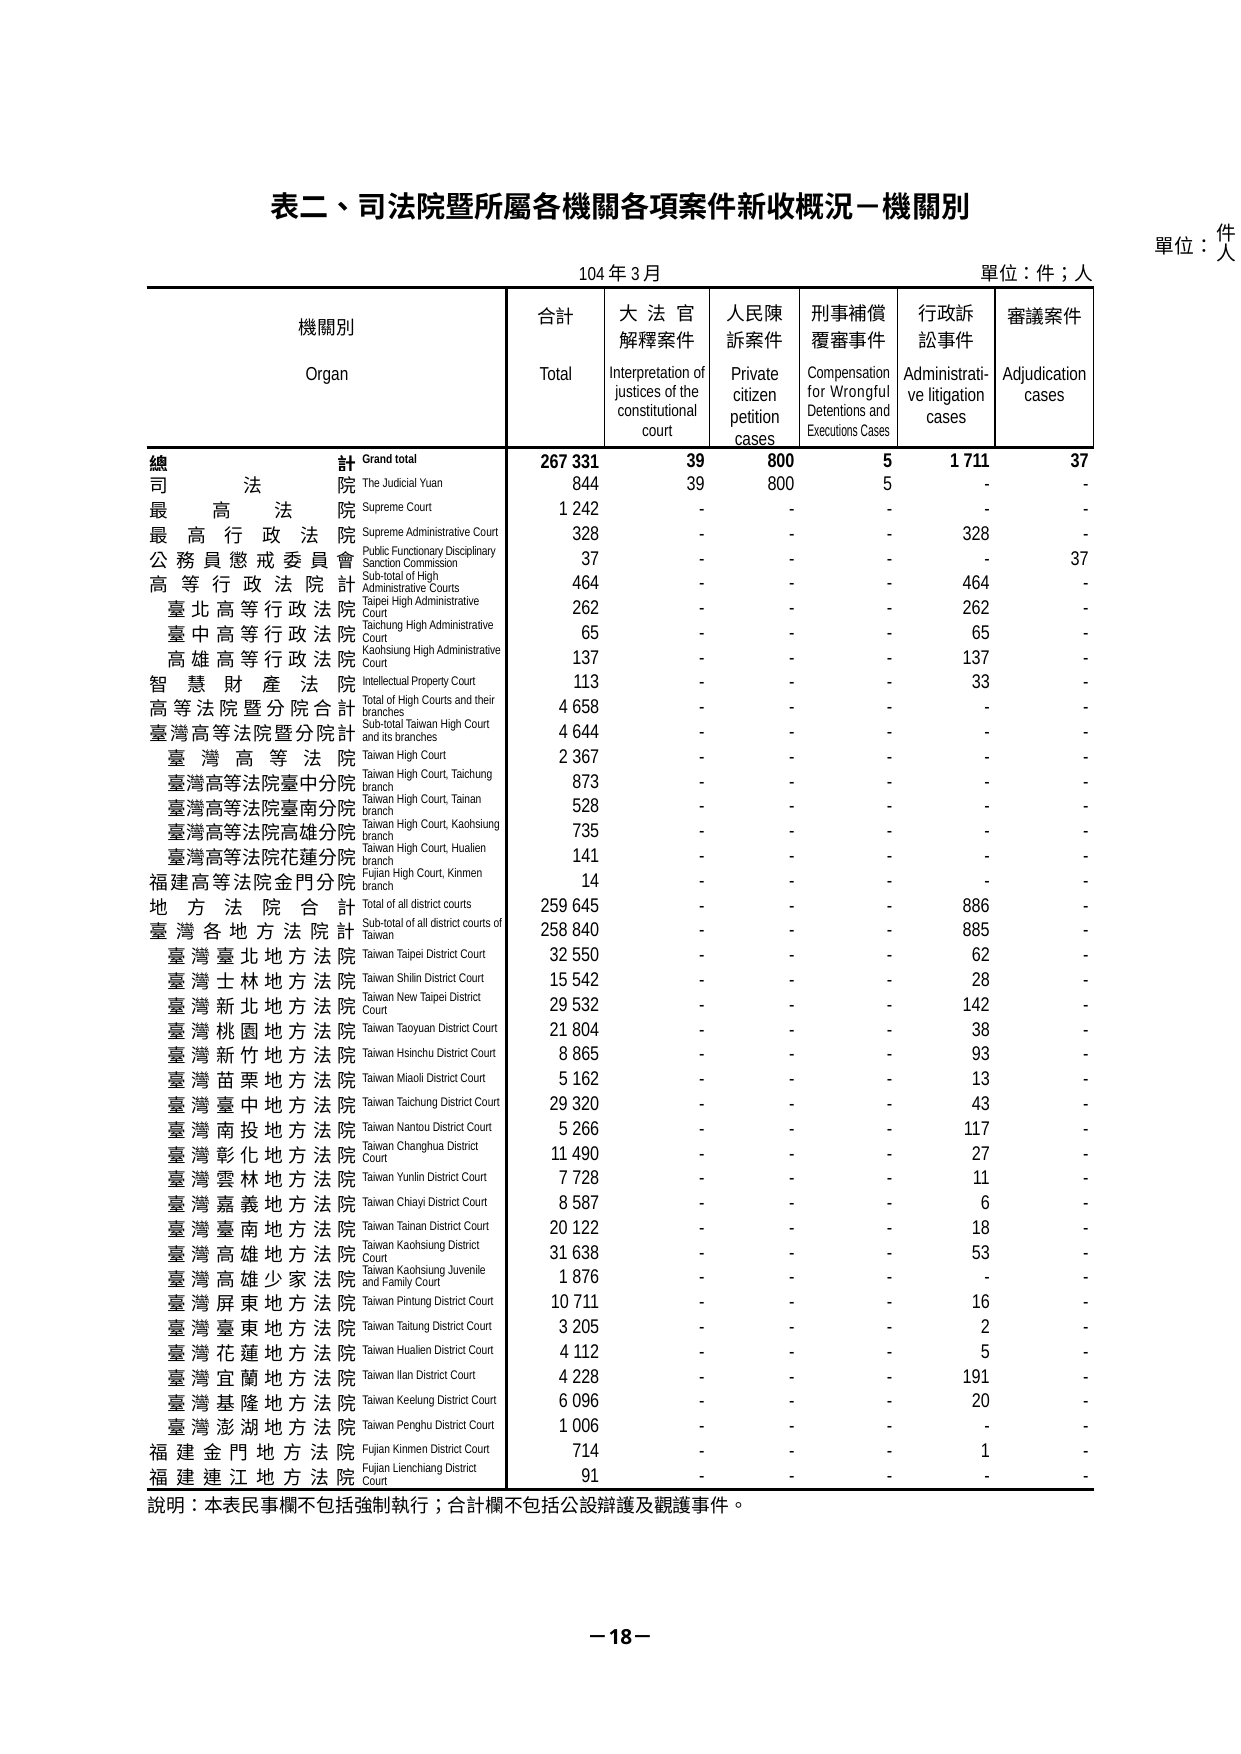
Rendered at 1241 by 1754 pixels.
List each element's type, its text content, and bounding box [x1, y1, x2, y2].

table_cell - [604, 645, 710, 669]
table_cell 臺灣花蓮地方法院 [147, 1339, 359, 1363]
table_cell - [710, 1388, 800, 1413]
table_cell 37 [508, 545, 604, 570]
table_cell 4 228 [508, 1364, 604, 1388]
table_cell - [604, 818, 710, 843]
table_cell - [800, 1165, 897, 1190]
table_cell Kaohsiung High Administrative Court [359, 645, 505, 669]
table_cell 臺灣桃園地方法院 [147, 1016, 359, 1041]
table_cell - [710, 1438, 800, 1463]
table_cell 臺灣高等法院臺中分院 [147, 769, 359, 793]
table_cell - [604, 1215, 710, 1239]
table_cell - [710, 620, 800, 644]
table_cell 137 [897, 645, 995, 669]
table_cell 臺北高等行政法院 [147, 595, 359, 620]
table_cell - [995, 1240, 1094, 1264]
table_cell 高等行政法院計 [147, 570, 359, 595]
table_cell - [604, 843, 710, 868]
table_cell - [995, 917, 1094, 942]
table_cell 高雄高等行政法院 [147, 645, 359, 669]
table_cell 公務員懲戒委員會 [147, 545, 359, 570]
table_cell - [995, 1364, 1094, 1388]
table_cell 32 550 [508, 942, 604, 967]
table_cell Fujian Lienchiang District Court [359, 1463, 505, 1487]
table_cell - [800, 620, 897, 644]
table_cell - [800, 893, 897, 917]
table_cell - [604, 496, 710, 521]
table_cell Total [508, 363, 604, 446]
table_cell 2 367 [508, 744, 604, 768]
table_cell Taiwan Taichung District Court [359, 1091, 505, 1116]
table_cell - [604, 1339, 710, 1363]
table_cell - [710, 1364, 800, 1388]
table_cell - [710, 1240, 800, 1264]
table_cell 714 [508, 1438, 604, 1463]
table_cell 臺灣彰化地方法院 [147, 1140, 359, 1165]
table_cell - [710, 496, 800, 521]
table_cell - [800, 1413, 897, 1438]
table_cell - [897, 868, 995, 892]
table_cell Total of all district courts [359, 893, 505, 917]
table_cell - [800, 917, 897, 942]
table_cell 43 [897, 1091, 995, 1116]
table_cell 800 [710, 471, 800, 496]
table_cell - [995, 1190, 1094, 1215]
table_cell - [995, 1091, 1094, 1116]
table_cell 142 [897, 992, 995, 1016]
table_cell 844 [508, 471, 604, 496]
table_cell - [710, 545, 800, 570]
table_cell - [897, 793, 995, 818]
table_cell Taiwan Hualien District Court [359, 1339, 505, 1363]
table_cell Total of High Courts and their branches [359, 694, 505, 719]
table_cell - [995, 595, 1094, 620]
table_cell - [710, 1215, 800, 1239]
table_cell - [800, 1091, 897, 1116]
table_cell - [710, 818, 800, 843]
table_cell 137 [508, 645, 604, 669]
table_cell - [897, 1413, 995, 1438]
table_cell - [995, 669, 1094, 694]
table_cell - [710, 1339, 800, 1363]
table_cell - [710, 1066, 800, 1091]
table_cell Taiwan Kaohsiung Juvenile and Family Court [359, 1264, 505, 1289]
table_cell Sub-total Taiwan High Court and its branches [359, 719, 505, 744]
table_cell Taipei High Administrative Court [359, 595, 505, 620]
table_cell 3 205 [508, 1314, 604, 1339]
table_cell - [995, 1116, 1094, 1140]
table_cell - [604, 1314, 710, 1339]
table_cell 328 [508, 521, 604, 545]
table_cell Taiwan Penghu District Court [359, 1413, 505, 1438]
table_cell Taiwan High Court, Taichung branch [359, 769, 505, 793]
table_cell 65 [897, 620, 995, 644]
table_cell - [604, 595, 710, 620]
table_cell Taiwan Pintung District Court [359, 1289, 505, 1314]
table_cell - [710, 1041, 800, 1066]
table_cell - [604, 1190, 710, 1215]
table_cell - [604, 967, 710, 992]
table_cell - [604, 744, 710, 768]
table_cell - [604, 1066, 710, 1091]
table_cell - [710, 694, 800, 719]
table_cell 4 658 [508, 694, 604, 719]
table_cell Administrati-ve litigation cases [898, 363, 994, 446]
table_cell - [604, 893, 710, 917]
table_cell - [800, 1190, 897, 1215]
table_cell Supreme Administrative Court [359, 521, 505, 545]
table_cell - [800, 545, 897, 570]
table_cell - [897, 545, 995, 570]
table_cell 37 [995, 545, 1094, 570]
table_cell 7 728 [508, 1165, 604, 1190]
text 104年3月 單位：件；人 [148, 259, 1092, 286]
table_cell - [604, 1364, 710, 1388]
table_cell 智慧財產法院 [147, 669, 359, 694]
table_cell Private citizen petition cases [710, 363, 799, 446]
table_cell 臺灣高等法院 [147, 744, 359, 768]
table_cell - [604, 917, 710, 942]
table_cell - [710, 1116, 800, 1140]
table_cell - [800, 595, 897, 620]
table_cell - [800, 843, 897, 868]
table_cell - [604, 1116, 710, 1140]
table_cell 臺灣臺中地方法院 [147, 1091, 359, 1116]
table_cell - [995, 1463, 1094, 1487]
table_cell 38 [897, 1016, 995, 1041]
table_cell - [995, 521, 1094, 545]
table_cell 191 [897, 1364, 995, 1388]
table_cell - [710, 1413, 800, 1438]
table_cell 39 [604, 471, 710, 496]
table_cell - [995, 868, 1094, 892]
table_cell 258 840 [508, 917, 604, 942]
table_cell - [897, 471, 995, 496]
table_cell Public Functionary Disciplinary Sanction Commission [359, 545, 505, 570]
table_header 刑事補償覆審事件 [800, 289, 897, 363]
table_cell 臺灣南投地方法院 [147, 1116, 359, 1140]
table_cell Taiwan High Court, Tainan branch [359, 793, 505, 818]
table_cell 27 [897, 1140, 995, 1165]
table_cell - [800, 868, 897, 892]
table_cell 臺灣澎湖地方法院 [147, 1413, 359, 1438]
table_cell - [604, 992, 710, 1016]
table_cell Taiwan Keelung District Court [359, 1388, 505, 1413]
table_cell 113 [508, 669, 604, 694]
table_cell - [710, 645, 800, 669]
table_cell - [995, 1289, 1094, 1314]
table_cell - [800, 1116, 897, 1140]
table_cell - [995, 893, 1094, 917]
table_cell - [897, 818, 995, 843]
table_cell - [604, 620, 710, 644]
table_cell - [995, 1413, 1094, 1438]
table_cell Taiwan Taitung District Court [359, 1314, 505, 1339]
table_cell - [995, 1215, 1094, 1239]
table_cell - [710, 570, 800, 595]
table_cell - [995, 620, 1094, 644]
table_cell 臺灣新竹地方法院 [147, 1041, 359, 1066]
table_cell 39 [604, 449, 710, 471]
table_cell 5 [800, 471, 897, 496]
table_cell - [995, 719, 1094, 744]
table_cell 6 [897, 1190, 995, 1215]
table_cell 886 [897, 893, 995, 917]
table_cell - [800, 992, 897, 1016]
table_cell 臺中高等行政法院 [147, 620, 359, 644]
table_cell 117 [897, 1116, 995, 1140]
table_cell 141 [508, 843, 604, 868]
table_header 行政訴 訟事件 [898, 289, 994, 363]
table_cell - [995, 1438, 1094, 1463]
table_cell - [995, 1066, 1094, 1091]
table_cell 14 [508, 868, 604, 892]
table_cell - [800, 645, 897, 669]
table_cell - [710, 868, 800, 892]
table_cell - [897, 769, 995, 793]
table_cell - [995, 1264, 1094, 1289]
table_cell - [710, 1314, 800, 1339]
table_cell - [897, 1463, 995, 1487]
table_cell Taiwan Ilan District Court [359, 1364, 505, 1388]
table_cell 11 490 [508, 1140, 604, 1165]
table_cell Taiwan Taoyuan District Court [359, 1016, 505, 1041]
table_cell Taiwan Chiayi District Court [359, 1190, 505, 1215]
table_cell 司法院 [147, 471, 359, 496]
table_cell Taiwan Changhua District Court [359, 1140, 505, 1165]
table_cell - [604, 1289, 710, 1314]
table_cell - [710, 1289, 800, 1314]
table_cell Taiwan Miaoli District Court [359, 1066, 505, 1091]
table_cell 臺灣臺北地方法院 [147, 942, 359, 967]
table_cell 53 [897, 1240, 995, 1264]
table_cell - [995, 992, 1094, 1016]
table_cell Fujian High Court, Kinmen branch [359, 868, 505, 892]
table_cell 臺灣嘉義地方法院 [147, 1190, 359, 1215]
table_cell - [995, 471, 1094, 496]
table_cell 高等法院暨分院合計 [147, 694, 359, 719]
table_cell 臺灣宜蘭地方法院 [147, 1364, 359, 1388]
table_cell - [800, 1240, 897, 1264]
table_cell - [800, 818, 897, 843]
table_cell 1 [897, 1438, 995, 1463]
table_cell 5 [800, 449, 897, 471]
table_cell Taiwan High Court, Hualien branch [359, 843, 505, 868]
table_cell 臺灣新北地方法院 [147, 992, 359, 1016]
table_cell 最高法院 [147, 496, 359, 521]
table_cell 267 331 [508, 449, 604, 471]
table_cell 464 [508, 570, 604, 595]
table_cell - [604, 769, 710, 793]
table_cell 31 638 [508, 1240, 604, 1264]
table_header 機關別 [147, 289, 505, 363]
table_cell - [995, 769, 1094, 793]
table_cell 5 266 [508, 1116, 604, 1140]
table_cell 735 [508, 818, 604, 843]
table_cell - [897, 719, 995, 744]
table_cell 臺灣高雄少家法院 [147, 1264, 359, 1289]
table_cell - [604, 1140, 710, 1165]
table_cell 11 [897, 1165, 995, 1190]
table_cell - [710, 1091, 800, 1116]
table_cell Taiwan High Court, Kaohsiung branch [359, 818, 505, 843]
table_cell - [800, 744, 897, 768]
table_header 大法官 解釋案件 [605, 289, 709, 363]
table_cell 328 [897, 521, 995, 545]
table_cell Compensation for Wrongful Detentions and Executions Cases [800, 363, 897, 446]
table_cell 臺灣高等法院臺南分院 [147, 793, 359, 818]
table_cell 4 112 [508, 1339, 604, 1363]
table_cell - [800, 1041, 897, 1066]
table_cell - [995, 1388, 1094, 1413]
table_cell - [897, 496, 995, 521]
table_cell 20 122 [508, 1215, 604, 1239]
table_cell 5 162 [508, 1066, 604, 1091]
table_cell 福建金門地方法院 [147, 1438, 359, 1463]
table_cell 28 [897, 967, 995, 992]
table_cell 65 [508, 620, 604, 644]
table_cell 62 [897, 942, 995, 967]
table_cell - [800, 1215, 897, 1239]
table_cell - [604, 793, 710, 818]
table_cell - [604, 570, 710, 595]
table_cell 10 711 [508, 1289, 604, 1314]
table_cell 最高行政法院 [147, 521, 359, 545]
table_cell 93 [897, 1041, 995, 1066]
table_cell 91 [508, 1463, 604, 1487]
table_cell - [710, 992, 800, 1016]
table_cell 臺灣雲林地方法院 [147, 1165, 359, 1190]
table_cell - [995, 793, 1094, 818]
table_cell 福建高等法院金門分院 [147, 868, 359, 892]
table_cell - [897, 694, 995, 719]
table_cell 地方法院合計 [147, 893, 359, 917]
table_cell - [604, 1165, 710, 1190]
table_cell - [800, 1438, 897, 1463]
table_cell Organ [147, 363, 505, 446]
table_cell 16 [897, 1289, 995, 1314]
table_cell - [800, 570, 897, 595]
table_cell - [897, 843, 995, 868]
table_cell Taiwan Taipei District Court [359, 942, 505, 967]
table_cell - [710, 769, 800, 793]
table_cell - [995, 967, 1094, 992]
table_cell - [710, 793, 800, 818]
table_cell Sub-total of all district courts of Taiwan [359, 917, 505, 942]
table_cell - [897, 1264, 995, 1289]
table_cell 臺灣高雄地方法院 [147, 1240, 359, 1264]
table_cell - [710, 521, 800, 545]
table_cell 1 006 [508, 1413, 604, 1438]
table_cell Taiwan High Court [359, 744, 505, 768]
table_cell - [710, 669, 800, 694]
table_cell 臺灣高等法院花蓮分院 [147, 843, 359, 868]
table_cell 21 804 [508, 1016, 604, 1041]
table_cell - [604, 1091, 710, 1116]
table_cell 37 [995, 449, 1094, 471]
table_cell - [995, 843, 1094, 868]
table_cell - [710, 917, 800, 942]
table_cell - [995, 496, 1094, 521]
table_cell 4 644 [508, 719, 604, 744]
table_header 審議案件 [996, 289, 1093, 363]
table_cell - [710, 967, 800, 992]
table_cell - [995, 942, 1094, 967]
table_cell 13 [897, 1066, 995, 1091]
table_cell - [995, 1165, 1094, 1190]
table_cell - [604, 1016, 710, 1041]
table_cell - [604, 1041, 710, 1066]
table_cell 15 542 [508, 967, 604, 992]
table_cell - [995, 1041, 1094, 1066]
table_cell - [800, 967, 897, 992]
table_cell The Judicial Yuan [359, 471, 505, 496]
table_header 人民陳 訴案件 [710, 289, 799, 363]
table_cell 18 [897, 1215, 995, 1239]
table_cell - [995, 1016, 1094, 1041]
table_cell - [710, 1190, 800, 1215]
table_cell 臺灣苗栗地方法院 [147, 1066, 359, 1091]
table_cell - [995, 645, 1094, 669]
table_cell - [800, 1066, 897, 1091]
table_cell Fujian Kinmen District Court [359, 1438, 505, 1463]
table_cell - [710, 893, 800, 917]
table_cell - [710, 942, 800, 967]
table_cell 800 [710, 449, 800, 471]
table_cell 臺灣高等法院高雄分院 [147, 818, 359, 843]
table_cell Supreme Court [359, 496, 505, 521]
table_cell - [800, 1264, 897, 1289]
table_cell 1 242 [508, 496, 604, 521]
table_cell - [710, 719, 800, 744]
table_cell - [604, 1463, 710, 1487]
table_cell 259 645 [508, 893, 604, 917]
table_cell Taiwan Yunlin District Court [359, 1165, 505, 1190]
table_cell - [800, 769, 897, 793]
table_cell - [604, 1388, 710, 1413]
table_cell - [800, 1388, 897, 1413]
table_cell 873 [508, 769, 604, 793]
table_cell 福建連江地方法院 [147, 1463, 359, 1487]
table_cell - [710, 595, 800, 620]
table_cell 臺灣高等法院暨分院計 [147, 719, 359, 744]
table_cell - [604, 1438, 710, 1463]
table_cell 262 [508, 595, 604, 620]
table_cell - [800, 1140, 897, 1165]
table_cell 262 [897, 595, 995, 620]
table_cell - [604, 942, 710, 967]
table_cell - [604, 1413, 710, 1438]
table_cell - [995, 1339, 1094, 1363]
table_header 合計 [508, 289, 604, 363]
table_cell Taiwan Kaohsiung District Court [359, 1240, 505, 1264]
table_cell - [800, 942, 897, 967]
table_cell Interpretation of justices of the constitutional court [605, 363, 709, 446]
table_cell 8 587 [508, 1190, 604, 1215]
table_cell - [604, 719, 710, 744]
table_cell - [800, 1016, 897, 1041]
text 表二、司法院暨所屬各機關各項案件新收概況－機關別 [148, 183, 1092, 225]
table_cell - [710, 1165, 800, 1190]
table_cell - [800, 521, 897, 545]
table_cell - [897, 744, 995, 768]
table_cell Taiwan Nantou District Court [359, 1116, 505, 1140]
text 說明：本表民事欄不包括強制執行；合計欄不包括公設辯護及觀護事件。 [148, 1491, 1092, 1518]
table_cell - [800, 1314, 897, 1339]
table_cell 2 [897, 1314, 995, 1339]
table_cell Sub-total of High Administrative Courts [359, 570, 505, 595]
table_cell 臺灣各地方法院計 [147, 917, 359, 942]
table_cell - [710, 1463, 800, 1487]
table_cell - [710, 1016, 800, 1041]
table_cell 1 876 [508, 1264, 604, 1289]
table_cell - [800, 1289, 897, 1314]
table_cell 33 [897, 669, 995, 694]
table_cell - [800, 496, 897, 521]
table_cell - [800, 1339, 897, 1363]
table_cell Adjudication cases [996, 363, 1093, 446]
table_cell Taiwan Tainan District Court [359, 1215, 505, 1239]
table_cell - [710, 1264, 800, 1289]
table_cell - [800, 669, 897, 694]
table_cell - [604, 1264, 710, 1289]
table_cell Taiwan Hsinchu District Court [359, 1041, 505, 1066]
table_cell 6 096 [508, 1388, 604, 1413]
table_cell 528 [508, 793, 604, 818]
table_cell - [800, 1364, 897, 1388]
table_cell 臺灣屏東地方法院 [147, 1289, 359, 1314]
table_cell - [995, 694, 1094, 719]
table_cell - [800, 719, 897, 744]
table_cell 總計 [147, 449, 359, 471]
table_cell 臺灣士林地方法院 [147, 967, 359, 992]
table_cell - [710, 843, 800, 868]
table_cell 885 [897, 917, 995, 942]
table_cell 5 [897, 1339, 995, 1363]
table_cell - [604, 669, 710, 694]
table_cell - [800, 1463, 897, 1487]
table_cell - [604, 521, 710, 545]
table_cell - [995, 818, 1094, 843]
table_cell - [604, 868, 710, 892]
table_cell 20 [897, 1388, 995, 1413]
table_cell - [995, 570, 1094, 595]
table_cell 臺灣臺南地方法院 [147, 1215, 359, 1239]
table_cell 464 [897, 570, 995, 595]
table_cell - [995, 1140, 1094, 1165]
table_cell - [604, 1240, 710, 1264]
table_cell Taiwan Shilin District Court [359, 967, 505, 992]
table_cell 臺灣基隆地方法院 [147, 1388, 359, 1413]
table_cell - [800, 694, 897, 719]
table_cell Taiwan New Taipei District Court [359, 992, 505, 1016]
table_cell - [995, 744, 1094, 768]
table_cell 29 320 [508, 1091, 604, 1116]
table_cell Taichung High Administrative Court [359, 620, 505, 644]
table_cell - [604, 694, 710, 719]
table_cell Intellectual Property Court [359, 669, 505, 694]
table_cell - [710, 744, 800, 768]
table_cell 1 711 [897, 449, 995, 471]
table_cell 29 532 [508, 992, 604, 1016]
table_cell - [604, 545, 710, 570]
table_cell 臺灣臺東地方法院 [147, 1314, 359, 1339]
table_cell Grand total [359, 449, 505, 471]
table_cell 8 865 [508, 1041, 604, 1066]
table_cell - [800, 793, 897, 818]
table_cell - [710, 1140, 800, 1165]
table_cell - [995, 1314, 1094, 1339]
